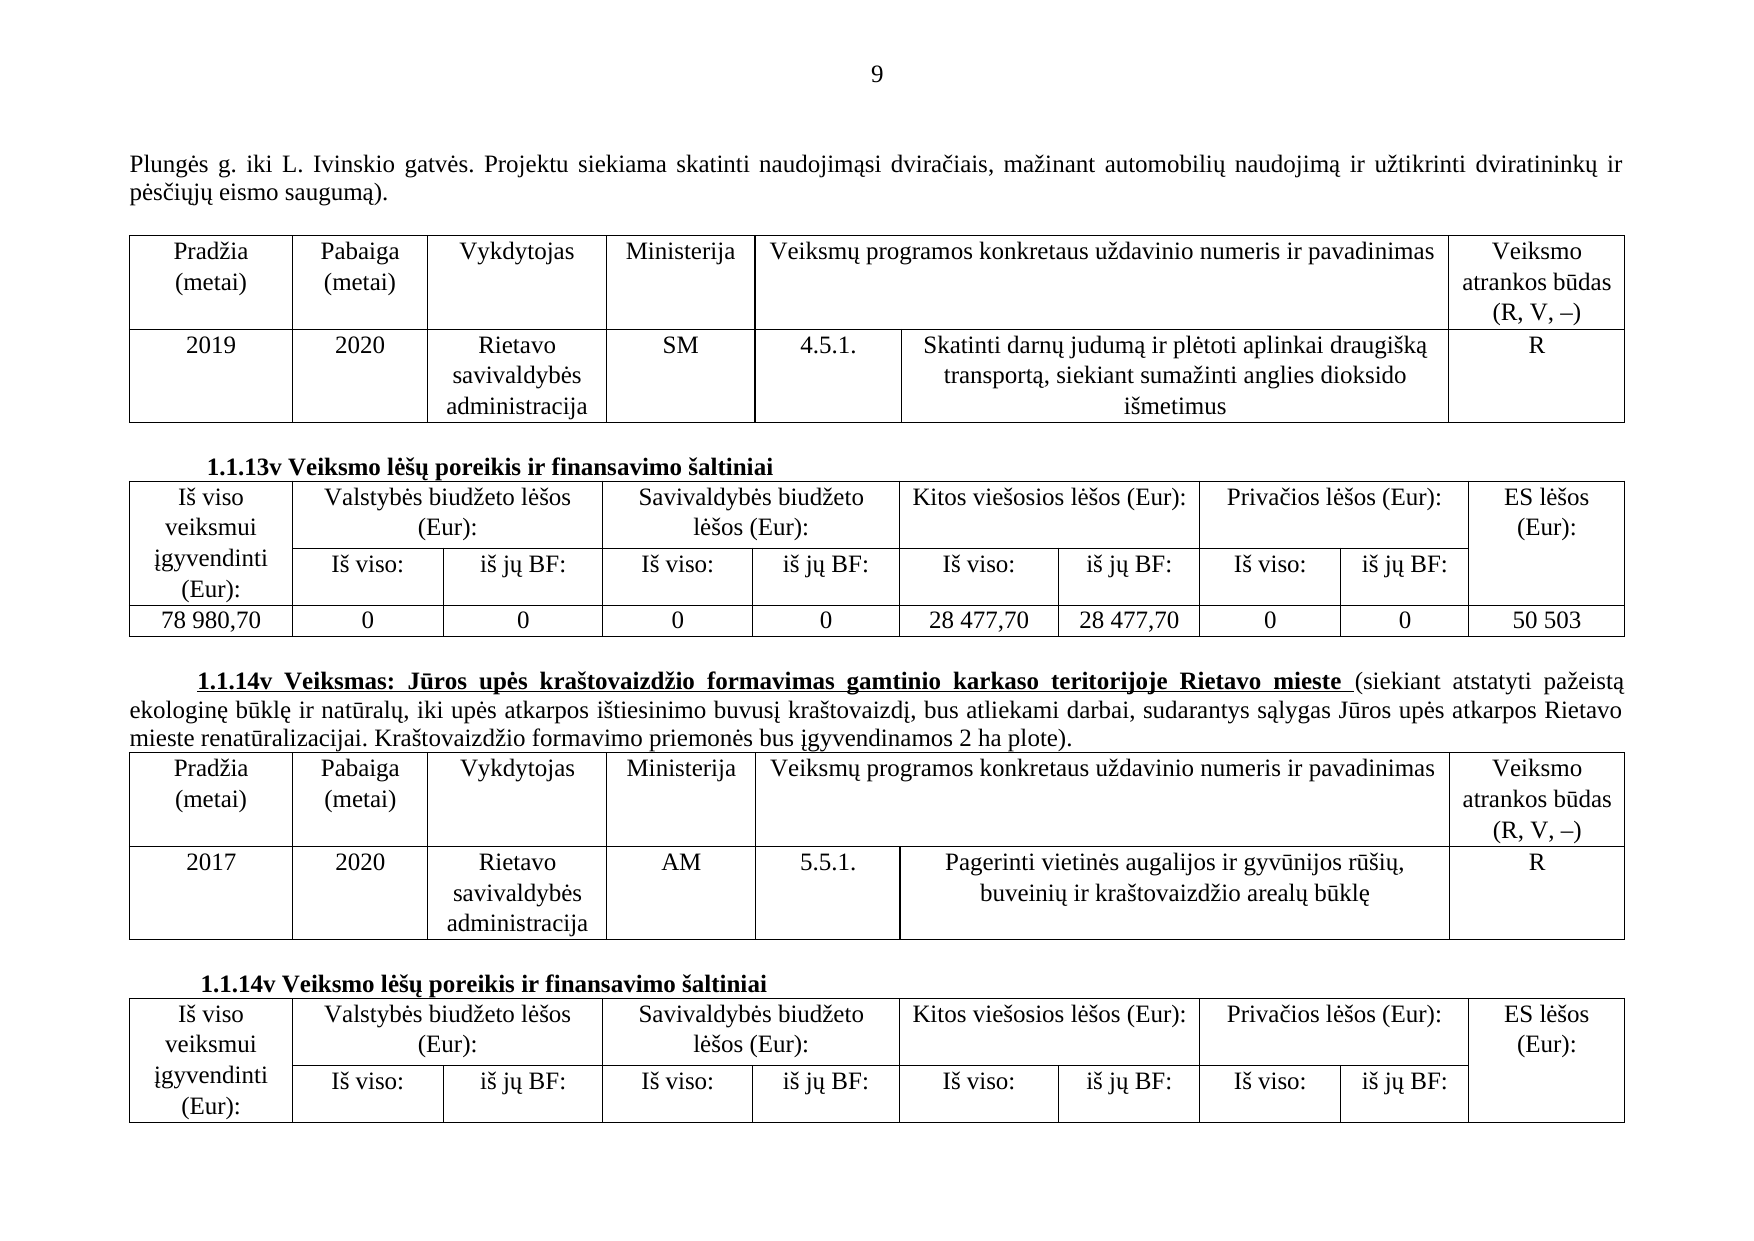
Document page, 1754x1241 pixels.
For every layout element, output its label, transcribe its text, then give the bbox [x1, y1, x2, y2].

table_cell 0 [1341, 606, 1468, 636]
table_header Pabaiga (metai) [293, 753, 427, 846]
table_cell iš jų BF: [1341, 549, 1468, 604]
table_header Valstybės biudžeto lėšos (Eur): [293, 999, 602, 1065]
table_cell 0 [1200, 606, 1340, 636]
table_cell 28 477,70 [900, 606, 1058, 636]
table_header Kitos viešosios lėšos (Eur): [900, 482, 1199, 548]
table_cell Iš viso: [603, 1066, 752, 1122]
table_header Savivaldybės biudžeto lėšos (Eur): [603, 999, 899, 1065]
table_cell Rietavo savivaldybės administracija [428, 847, 606, 939]
table_cell 0 [753, 606, 899, 636]
table_header Ministerija [607, 753, 755, 846]
table_header ES lėšos (Eur): [1469, 482, 1624, 604]
table_cell AM [607, 847, 755, 939]
table_cell Pagerinti vietinės augalijos ir gyvūnijos rūšių, buveinių ir kraštovaizdžio arealų būklę [901, 847, 1449, 939]
table_cell Iš viso: [293, 549, 443, 604]
table_cell SM [607, 330, 754, 422]
table_cell 2017 [130, 847, 292, 939]
table_header Savivaldybės biudžeto lėšos (Eur): [603, 482, 899, 548]
table_cell 0 [444, 606, 602, 636]
table_header Iš viso veiksmui įgyvendinti (Eur): [130, 482, 292, 604]
table_header Privačios lėšos (Eur): [1200, 999, 1468, 1065]
table_cell Iš viso: [293, 1066, 443, 1122]
table_cell iš jų BF: [444, 549, 602, 604]
table_cell Iš viso: [603, 549, 752, 604]
table_header ES lėšos (Eur): [1469, 999, 1624, 1122]
table_cell 28 477,70 [1059, 606, 1199, 636]
table_cell iš jų BF: [1059, 1066, 1199, 1122]
table_cell Plungės g. iki L. Ivinskio gatvės. Projektu siekiama skatinti naudojimąsi dviračiais, mažinant automobilių naudojimą ir užtikrinti dviratininkų ir pėsčiųjų eismo saugumą). 1.1.13v Veiksmo lėšų poreikis ir finansavimo šaltiniai 1.1.14v Veiksmas: Jūros upės kraštovaizdžio formavimas gamtinio karkaso teritorijoje Rietavo mieste (siekiant atstatyti pažeistą ekologinę būklę ir natūralų, iki upės atkarpos ištiesinimo buvusį kraštovaizdį, bus atliekami darbai, sudarantys sąlygas Jūros upės atkarpos Rietavo mieste renatūralizacijai. Kraštovaizdžio formavimo priemonės bus įgyvendinamos 2 ha plote). 1.1.14v Veiksmo lėšų poreikis ir finansavimo šaltiniai [118, 148, 1636, 1123]
table_cell 2020 [293, 847, 427, 939]
table_cell iš jų BF: [1059, 549, 1199, 604]
table_cell 0 [603, 606, 752, 636]
table_cell Rietavo savivaldybės administracija [428, 330, 606, 422]
table_cell iš jų BF: [1341, 1066, 1468, 1122]
table_cell R [1449, 330, 1624, 422]
table_header Veiksmo atrankos būdas (R, V, –) [1449, 236, 1624, 329]
table_header Veiksmo atrankos būdas (R, V, –) [1450, 753, 1624, 846]
table_cell iš jų BF: [753, 1066, 899, 1122]
table_header Iš viso veiksmui įgyvendinti (Eur): [130, 999, 292, 1122]
table_header Pradžia (metai) [130, 236, 292, 329]
table_cell Iš viso: [1200, 1066, 1340, 1122]
table_header Valstybės biudžeto lėšos (Eur): [293, 482, 602, 548]
table_cell R [1450, 847, 1624, 939]
table_header Kitos viešosios lėšos (Eur): [900, 999, 1199, 1065]
table_cell 78 980,70 [130, 606, 292, 636]
table_header Privačios lėšos (Eur): [1200, 482, 1468, 548]
table_cell iš jų BF: [753, 549, 899, 604]
table_cell 2019 [130, 330, 292, 422]
table_cell Iš viso: [1200, 549, 1340, 604]
table_cell Skatinti darnų judumą ir plėtoti aplinkai draugišką transportą, siekiant sumažinti anglies dioksido išmetimus [902, 330, 1448, 422]
table_header Vykdytojas [428, 753, 606, 846]
table_cell 2020 [293, 330, 427, 422]
table_header Vykdytojas [428, 236, 606, 329]
table_cell Iš viso: [900, 1066, 1058, 1122]
table_header Ministerija [607, 236, 754, 329]
table_cell 4.5.1. [756, 330, 901, 422]
table_cell 5.5.1. [756, 847, 899, 939]
table_cell 50 503 [1469, 606, 1624, 636]
table_cell Iš viso: [900, 549, 1058, 604]
table_cell 0 [293, 606, 443, 636]
table_header Pabaiga (metai) [293, 236, 427, 329]
table_header Veiksmų programos konkretaus uždavinio numeris ir pavadinimas [756, 753, 1449, 846]
table_header Veiksmų programos konkretaus uždavinio numeris ir pavadinimas [756, 236, 1448, 329]
table_cell iš jų BF: [444, 1066, 602, 1122]
table_header Pradžia (metai) [130, 753, 292, 846]
